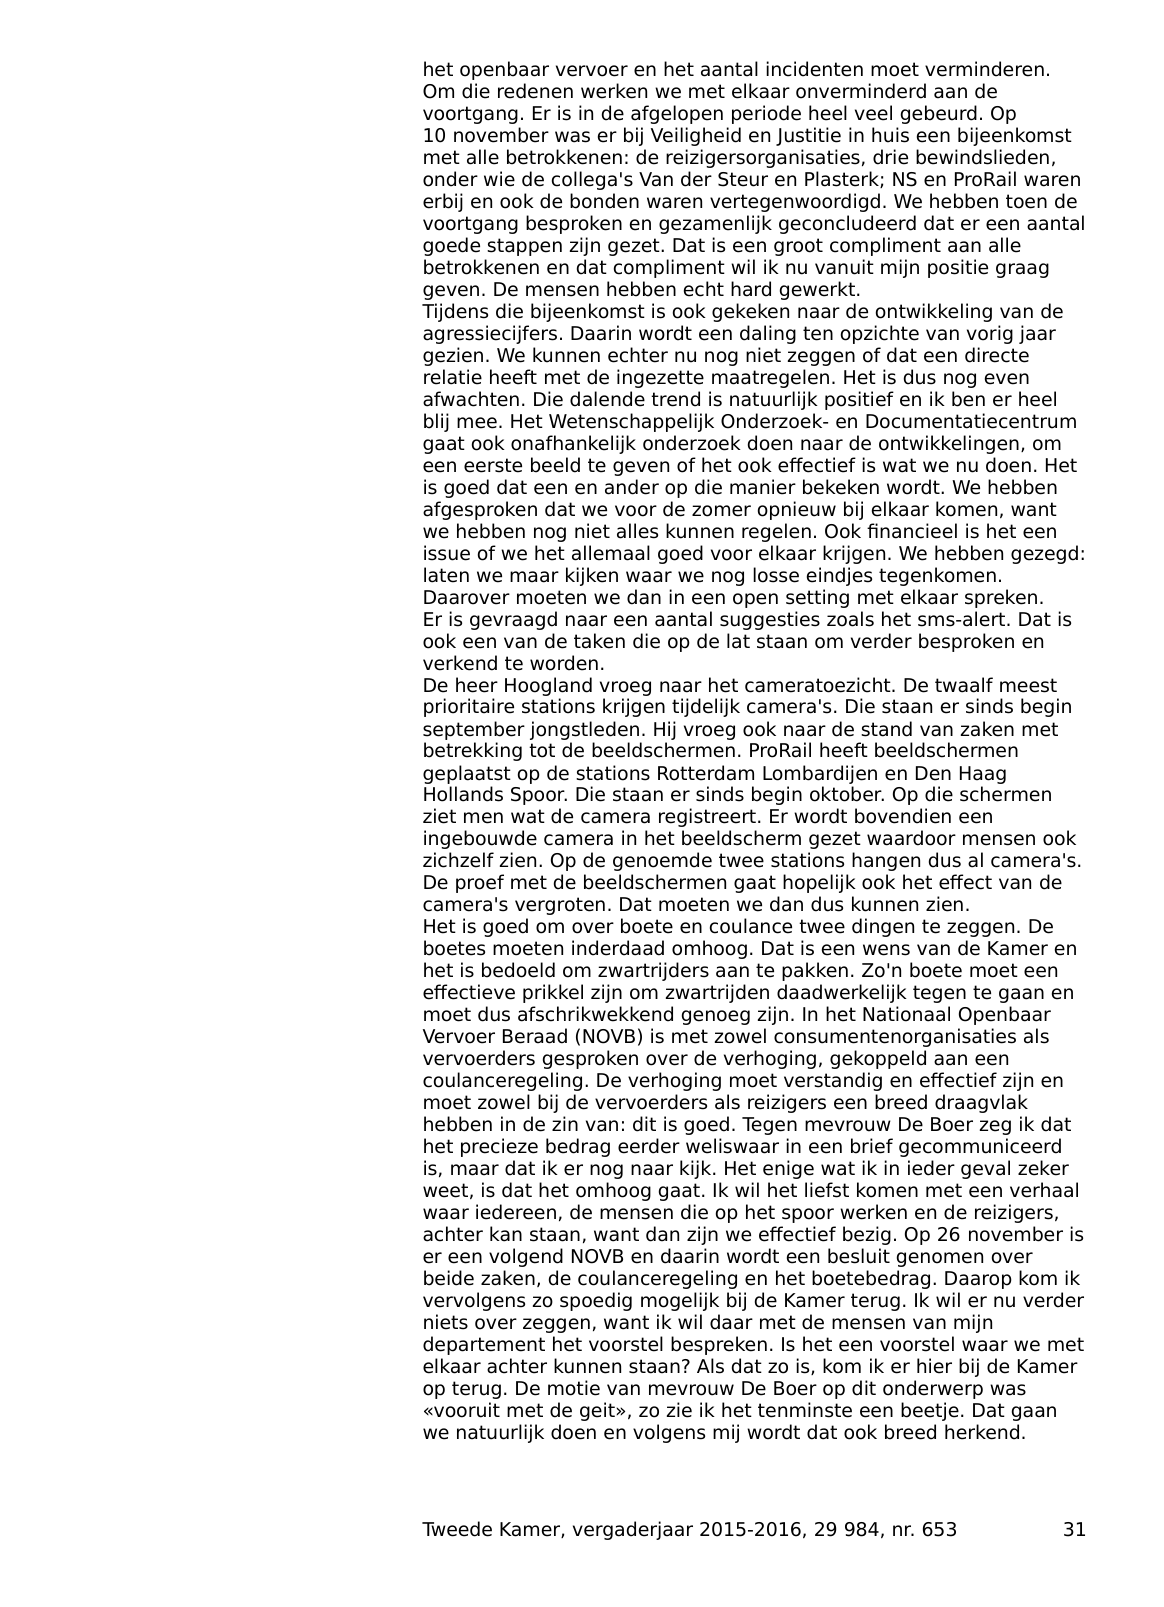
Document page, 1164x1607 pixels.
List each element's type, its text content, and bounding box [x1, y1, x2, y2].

text De heer Hoogland vroeg naar het cameratoezicht. De twaalf meest prioritaire stations krijgen tijdelijk camera's. Die staan er sinds begin september jongstleden. Hij vroeg ook naar de stand van zaken met betrekking tot de beeldschermen. ProRail heeft beeldschermen geplaatst op de stations Rotterdam Lombardijen en Den Haag Hollands Spoor. Die staan er sinds begin oktober. Op die schermen ziet men wat de camera registreert. Er wordt bovendien een ingebouwde camera in het beeldscherm gezet waardoor mensen ook zichzelf zien. Op de genoemde twee stations hangen dus al camera's. De proef met de beeldschermen gaat hopelijk ook het effect van de camera's vergroten. Dat moeten we dan dus kunnen zien. [422, 674, 1087, 916]
text Er is gevraagd naar een aantal suggesties zoals het sms-alert. Dat is ook een van de taken die op de lat staan om verder besproken en verkend te worden. [422, 608, 1087, 674]
text het openbaar vervoer en het aantal incidenten moet verminderen. Om die redenen werken we met elkaar onverminderd aan de voortgang. Er is in de afgelopen periode heel veel gebeurd. Op 10 november was er bij Veiligheid en Justitie in huis een bijeenkomst met alle betrokkenen: de reizigersorganisaties, drie bewindslieden, onder wie de collega's Van der Steur en Plasterk; NS en ProRail waren erbij en ook de bonden waren vertegenwoordigd. We hebben toen de voortgang besproken en gezamenlijk geconcludeerd dat er een aantal goede stappen zijn gezet. Dat is een groot compliment aan alle betrokkenen en dat compliment wil ik nu vanuit mijn positie graag geven. De mensen hebben echt hard gewerkt. [422, 59, 1087, 301]
text Tijdens die bijeenkomst is ook gekeken naar de ontwikkeling van de agressiecijfers. Daarin wordt een daling ten opzichte van vorig jaar gezien. We kunnen echter nu nog niet zeggen of dat een directe relatie heeft met de ingezette maatregelen. Het is dus nog even afwachten. Die dalende trend is natuurlijk positief en ik ben er heel blij mee. Het Wetenschappelijk Onderzoek- en Documentatiecentrum gaat ook onafhankelijk onderzoek doen naar de ontwikkelingen, om een eerste beeld te geven of het ook effectief is wat we nu doen. Het is goed dat een en ander op die manier bekeken wordt. We hebben afgesproken dat we voor de zomer opnieuw bij elkaar komen, want we hebben nog niet alles kunnen regelen. Ook financieel is het een issue of we het allemaal goed voor elkaar krijgen. We hebben gezegd: laten we maar kijken waar we nog losse eindjes tegenkomen. Daarover moeten we dan in een open setting met elkaar spreken. [422, 301, 1087, 608]
text Het is goed om over boete en coulance twee dingen te zeggen. De boetes moeten inderdaad omhoog. Dat is een wens van de Kamer en het is bedoeld om zwartrijders aan te pakken. Zo'n boete moet een effectieve prikkel zijn om zwartrijden daadwerkelijk tegen te gaan en moet dus afschrikwekkend genoeg zijn. In het Nationaal Openbaar Vervoer Beraad (NOVB) is met zowel consumentenorganisaties als vervoerders gesproken over de verhoging, gekoppeld aan een coulanceregeling. De verhoging moet verstandig en effectief zijn en moet zowel bij de vervoerders als reizigers een breed draagvlak hebben in de zin van: dit is goed. Tegen mevrouw De Boer zeg ik dat het precieze bedrag eerder weliswaar in een brief gecommuniceerd is, maar dat ik er nog naar kijk. Het enige wat ik in ieder geval zeker weet, is dat het omhoog gaat. Ik wil het liefst komen met een verhaal waar iedereen, de mensen die op het spoor werken en de reizigers, achter kan staan, want dan zijn we effectief bezig. Op 26 november is er een volgend NOVB en daarin wordt een besluit genomen over beide zaken, de coulanceregeling en het boetebedrag. Daarop kom ik vervolgens zo spoedig mogelijk bij de Kamer terug. Ik wil er nu verder niets over zeggen, want ik wil daar met de mensen van mijn departement het voorstel bespreken. Is het een voorstel waar we met elkaar achter kunnen staan? Als dat zo is, kom ik er hier bij de Kamer op terug. De motie van mevrouw De Boer op dit onderwerp was «vooruit met de geit», zo zie ik het tenminste een beetje. Dat gaan we natuurlijk doen en volgens mij wordt dat ook breed herkend. [422, 916, 1087, 1444]
